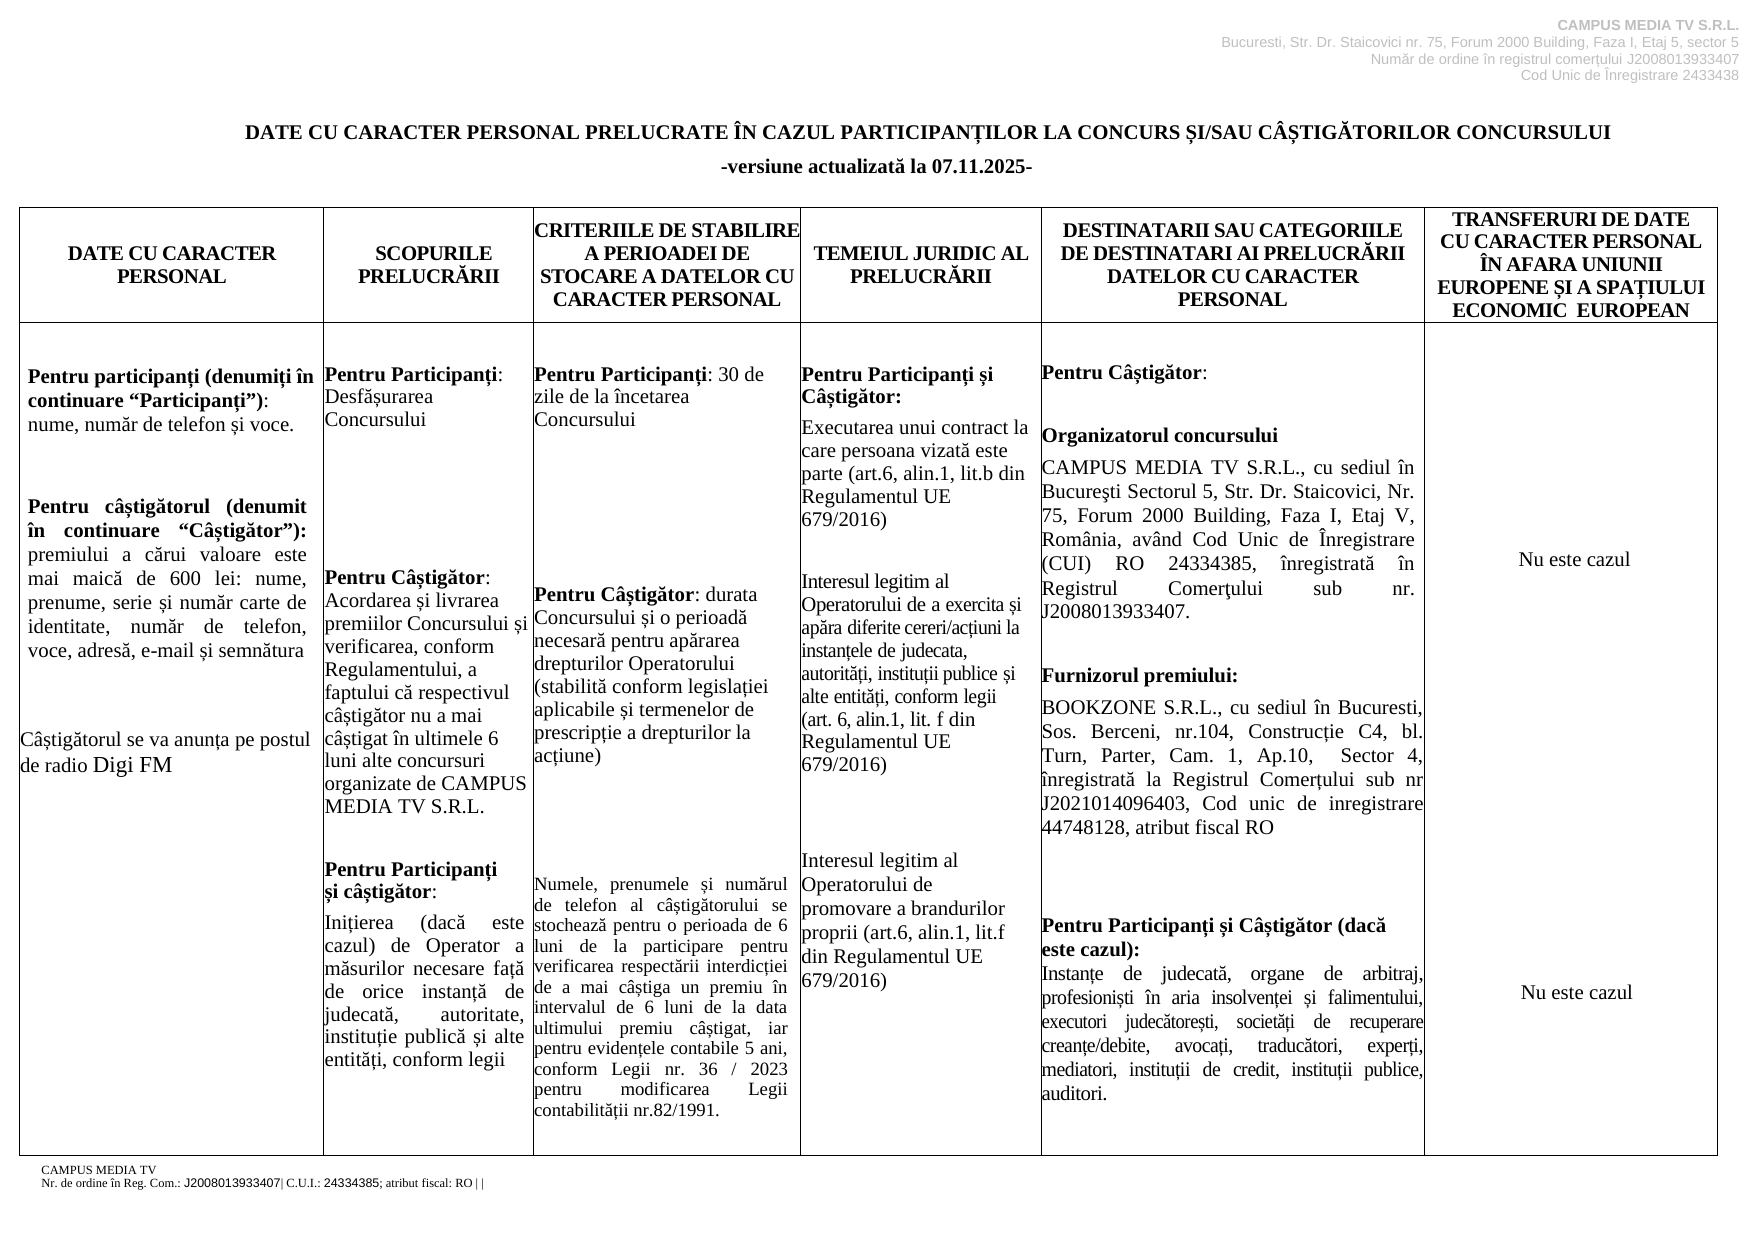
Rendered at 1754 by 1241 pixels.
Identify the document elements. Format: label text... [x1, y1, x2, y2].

table_header TEMEIUL JURIDIC AL PRELUCRĂRII [801, 208, 1041, 322]
table_header CRITERIILE DE STABILIRE A PERIOADEI DE STOCARE A DATELOR CU CARACTER PERSONAL [534, 208, 800, 322]
table_cell Pentru Participanți: Desfășurarea Concursului Pentru Câștigător: Acordarea și livrarea premiilor Concursului și verificarea, conform Regulamentului, a faptului că respectivul câștigător nu a mai câștigat în ultimele 6 luni alte concursuri organizate de CAMPUS MEDIA TV S.R.L. Pentru Participanți și câștigător: Inițierea (dacă este cazul) de Operator a măsurilor necesare față de orice instanță de judecată, autoritate, instituție publică și alte entități, conform legii [324, 323, 533, 1154]
table_cell Pentru Participanți și Câștigător: Executarea unui contract la care persoana vizată este parte (art.6, alin.1, lit.b din Regulamentul UE 679/2016) Interesul legitim al Operatorului de a exercita și apăra diferite cereri/acțiuni la instanțele de judecata, autorități, instituții publice și alte entități, conform legii (art. 6, alin.1, lit. f din Regulamentul UE 679/2016) Interesul legitim al Operatorului de promovare a brandurilor proprii (art.6, alin.1, lit.f din Regulamentul UE 679/2016) [801, 323, 1041, 1154]
table_header SCOPURILE PRELUCRĂRII [324, 208, 533, 322]
table_header DESTINATARII SAU CATEGORIILE DE DESTINATARI AI PRELUCRĂRII DATELOR CU CARACTER PERSONAL [1042, 208, 1424, 322]
table_cell Pentru Câștigător: Organizatorul concursului CAMPUS MEDIA TV S.R.L., cu sediul în Bucureşti Sectorul 5, Str. Dr. Staicovici, Nr. 75, Forum 2000 Building, Faza I, Etaj V, România, având Cod Unic de Înregistrare (CUI) RO 24334385, înregistrată în Registrul Comerţului sub nr. J2008013933407. Furnizorul premiului: BOOKZONE S.R.L., cu sediul în Bucuresti, Sos. Berceni, nr.104, Construcție C4, bl. Turn, Parter, Cam. 1, Ap.10, Sector 4, înregistrată la Registrul Comerțului sub nr J2021014096403, Cod unic de inregistrare 44748128, atribut fiscal RO Pentru Participanți și Câștigător (dacă este cazul): Instanțe de judecată, organe de arbitraj, profesioniști în aria insolvenței și falimentului, executori judecătorești, societăți de recuperare creanțe/debite, avocați, traducători, experți, mediatori, instituții de credit, instituții publice, auditori. [1042, 323, 1424, 1154]
table_header Pentru participanți (denumiți în continuare “Participanți”): nume, număr de telefon și voce. [20, 364, 323, 465]
subtitle -versiune actualizată la 07.11.2025- [19, 154, 1734, 178]
table_cell Câștigătorul se va anunța pe postul de radio Digi FM [20, 465, 323, 1154]
table_header Pentru câștigătorul (denumit în continuare “Câștigător”): premiului a cărui valoare este mai maică de 600 lei: nume, prenume, serie și număr carte de identitate, număr de telefon, voce, adresă, e-mail și semnătura [20, 494, 318, 695]
table_cell Pentru Participanți: 30 de zile de la încetarea Concursului Pentru Câștigător: durata Concursului și o perioadă necesară pentru apărarea drepturilor Operatorului (stabilită conform legislației aplicabile și termenelor de prescripție a drepturilor la acțiune) Numele, prenumele și numărul de telefon al câștigătorului se stochează pentru o perioada de 6 luni de la participare pentru verificarea respectării interdicției de a mai câștiga un premiu în intervalul de 6 luni de la data ultimului premiu câștigat, iar pentru evidențele contabile 5 ani, conform Legii nr. 36 / 2023 pentru modificarea Legii contabilității nr.82/1991. [534, 323, 800, 1154]
table_header TRANSFERURI DE DATE CU CARACTER PERSONAL ÎN AFARA UNIUNII EUROPENE ȘI A SPAȚIULUI ECONOMIC EUROPEAN [1425, 208, 1717, 322]
subtitle DATE CU CARACTER PERSONAL PRELUCRATE ÎN CAZUL PARTICIPANȚILOR LA CONCURS ȘI/SAU CÂȘTIGĂTORILOR CONCURSULUI [122, 120, 1734, 144]
table_cell Nu este cazul Nu este cazul [1425, 323, 1717, 1154]
table_header DATE CU CARACTER PERSONAL [20, 208, 323, 322]
table_cell [20, 323, 323, 364]
